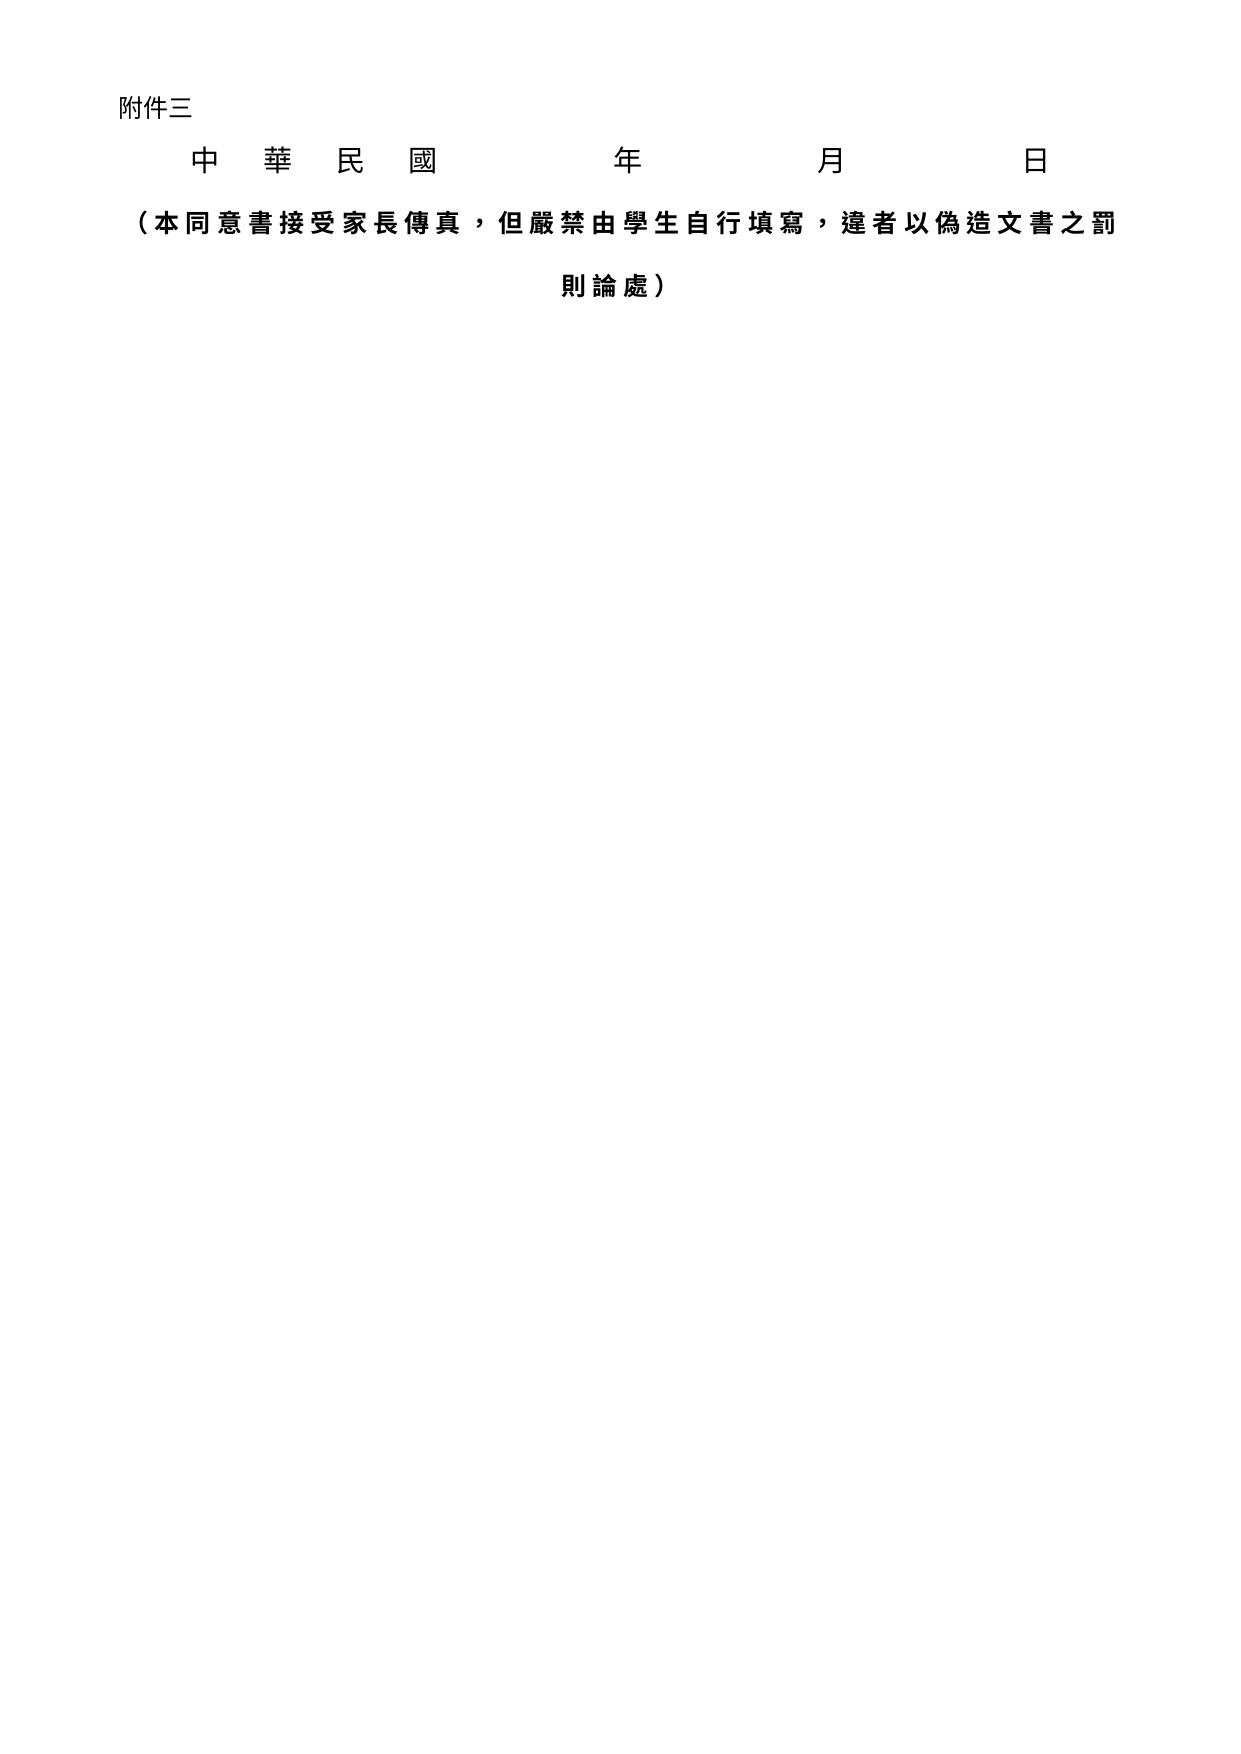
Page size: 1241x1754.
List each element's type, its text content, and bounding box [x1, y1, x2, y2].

text 中 華 民 國 年 月 日 [120, 138, 1120, 180]
text （本同意書接受家長傳真，但嚴禁由學生自行填寫，違者以偽造文書之罰則論處） [120, 180, 1120, 305]
